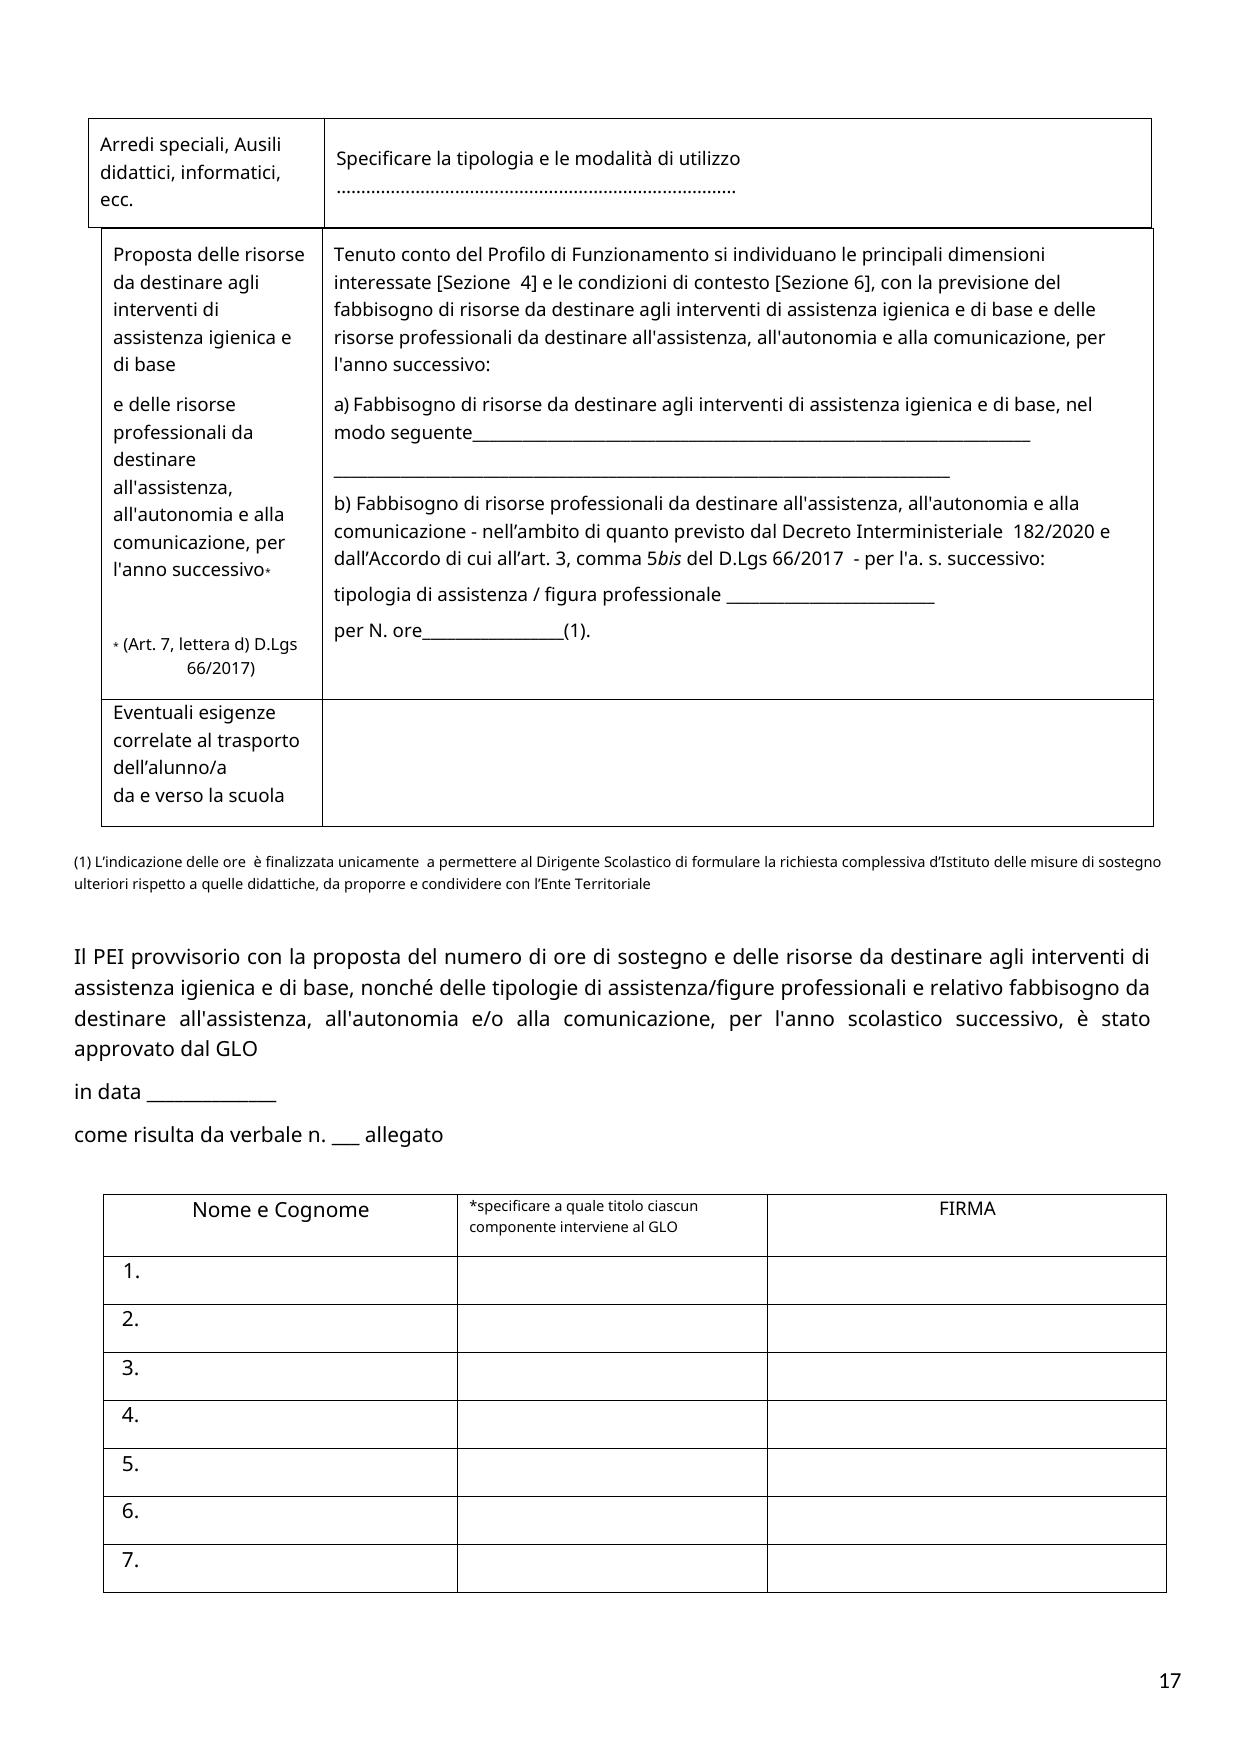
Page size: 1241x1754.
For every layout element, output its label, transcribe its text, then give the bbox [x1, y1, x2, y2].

text in data ______________ [74, 1077, 1181, 1106]
table_header Tenuto conto del Profilo di Funzionamento si individuano le principali dimensioni interessate [Sezione 4] e le condizioni di contesto [Sezione 6], con la previsione del fabbisogno di risorse da destinare agli interventi di assistenza igienica e di base e delle risorse professionali da destinare all'assistenza, all'autonomia e alla comunicazione, per l'anno successivo: a) Fabbisogno di risorse da destinare agli interventi di assistenza igienica e di base, nel modo seguente___________________________________________________________________ __________________________________________________________________________ b) Fabbisogno di risorse professionali da destinare all'assistenza, all'autonomia e alla comunicazione - nell’ambito di quanto previsto dal Decreto Interministeriale 182/2020 e dall’Accordo di cui all’art. 3, comma 5bis del D.Lgs 66/2017 - per l'a. s. successivo: tipologia di assistenza / figura professionale _________________________ per N. ore_________________(1). [323, 229, 1153, 698]
text (1) L’indicazione delle ore è finalizzata unicamente a permettere al Dirigente Scolastico di formulare la richiesta complessiva d’Istituto delle misure di sostegno ulteriori rispetto a quelle didattiche, da proporre e condividere con l’Ente Territoriale [74, 852, 1181, 894]
table_header Arredi speciali, Ausili didattici, informatici, ecc. [89, 119, 324, 227]
table_header FIRMA [768, 1195, 1166, 1256]
table_cell [104, 1401, 457, 1448]
table_header Specificare la tipologia e le modalità di utilizzo ……………………………………………………………………… [325, 119, 1151, 227]
table_cell [323, 700, 1153, 826]
table_cell [768, 1305, 1166, 1352]
table_cell [768, 1497, 1166, 1544]
table_header *specificare a quale titolo ciascun componente interviene al GLO [458, 1195, 767, 1256]
table_cell [458, 1257, 767, 1303]
table_cell [458, 1449, 767, 1496]
table_cell [104, 1353, 457, 1399]
table_header Nome e Cognome [104, 1195, 457, 1256]
table_cell [104, 1497, 457, 1544]
text Il PEI provvisorio con la proposta del numero di ore di sostegno e delle risorse da destinare agli interventi di assistenza igienica e di base, nonché delle tipologie di assistenza/figure professionali e relativo fabbisogno da destinare all'assistenza, all'autonomia e/o alla comunicazione, per l'anno scolastico successivo, è stato approvato dal GLO [74, 942, 1152, 1063]
table_cell [768, 1449, 1166, 1496]
table_cell [104, 1305, 457, 1352]
table_cell [458, 1497, 767, 1544]
table_cell [458, 1353, 767, 1399]
table_cell [104, 1545, 457, 1592]
table_cell [104, 1449, 457, 1496]
table_header Proposta delle risorse da destinare agli interventi di assistenza igienica e di base e delle risorse professionali da destinare all'assistenza, all'autonomia e alla comunicazione, per l'anno successivo* * (Art. 7, lettera d) D.Lgs 66/2017) [102, 229, 322, 698]
table_cell [458, 1545, 767, 1592]
table_cell [768, 1353, 1166, 1399]
table_cell [768, 1257, 1166, 1303]
table_cell [768, 1401, 1166, 1448]
table_cell [458, 1305, 767, 1352]
table_cell [768, 1545, 1166, 1592]
table_cell [458, 1401, 767, 1448]
text come risulta da verbale n. ___ allegato [74, 1121, 1181, 1149]
table_cell Eventuali esigenze correlate al trasporto dell’alunno/a da e verso la scuola [102, 700, 322, 826]
table_cell [104, 1257, 457, 1303]
